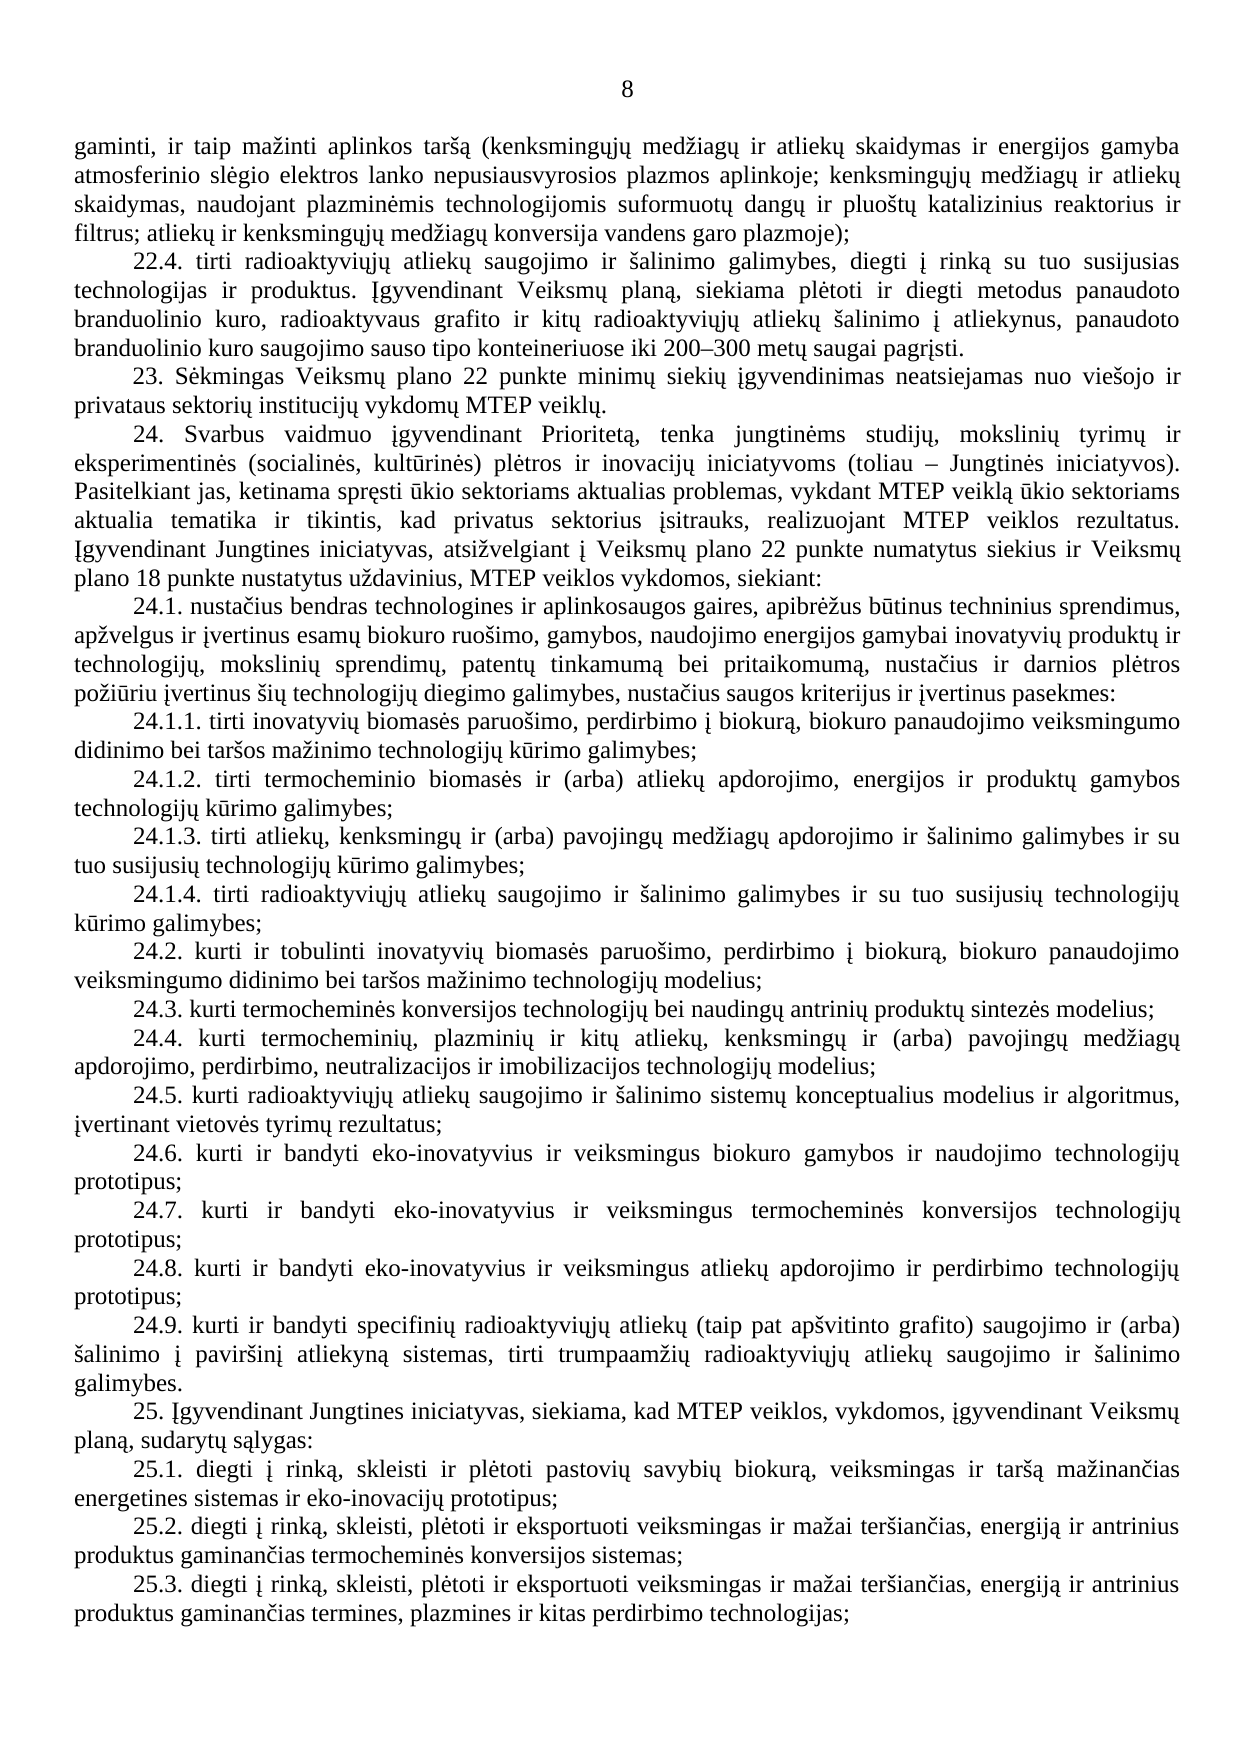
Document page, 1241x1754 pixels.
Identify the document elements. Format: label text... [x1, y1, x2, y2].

text 24.1.2. tirti termocheminio biomasės ir (arba) atliekų apdorojimo, energijos ir produktų gamybos technologijų kūrimo galimybes; [74, 764, 1181, 821]
text 24.2. kurti ir tobulinti inovatyvių biomasės paruošimo, perdirbimo į biokurą, biokuro panaudojimo veiksmingumo didinimo bei taršos mažinimo technologijų modelius; [74, 936, 1181, 994]
text 24.1.3. tirti atliekų, kenksmingų ir (arba) pavojingų medžiagų apdorojimo ir šalinimo galimybes ir su tuo susijusių technologijų kūrimo galimybes; [74, 821, 1181, 879]
text 24.8. kurti ir bandyti eko-inovatyvius ir veiksmingus atliekų apdorojimo ir perdirbimo technologijų prototipus; [74, 1253, 1181, 1310]
text 24.9. kurti ir bandyti specifinių radioaktyviųjų atliekų (taip pat apšvitinto grafito) saugojimo ir (arba) šalinimo į paviršinį atliekyną sistemas, tirti trumpaamžių radioaktyviųjų atliekų saugojimo ir šalinimo galimybes. [74, 1310, 1181, 1396]
text 24.1.1. tirti inovatyvių biomasės paruošimo, perdirbimo į biokurą, biokuro panaudojimo veiksmingumo didinimo bei taršos mažinimo technologijų kūrimo galimybes; [74, 706, 1181, 764]
text 22.4. tirti radioaktyviųjų atliekų saugojimo ir šalinimo galimybes, diegti į rinką su tuo susijusias technologijas ir produktus. Įgyvendinant Veiksmų planą, siekiama plėtoti ir diegti metodus panaudoto branduolinio kuro, radioaktyvaus grafito ir kitų radioaktyviųjų atliekų šalinimo į atliekynus, panaudoto branduolinio kuro saugojimo sauso tipo konteineriuose iki 200–300 metų saugai pagrįsti. [74, 246, 1181, 361]
text 25.3. diegti į rinką, skleisti, plėtoti ir eksportuoti veiksmingas ir mažai teršiančias, energiją ir antrinius produktus gaminančias termines, plazmines ir kitas perdirbimo technologijas; [74, 1569, 1181, 1626]
text 24.1.4. tirti radioaktyviųjų atliekų saugojimo ir šalinimo galimybes ir su tuo susijusių technologijų kūrimo galimybes; [74, 879, 1181, 936]
text 24.4. kurti termocheminių, plazminių ir kitų atliekų, kenksmingų ir (arba) pavojingų medžiagų apdorojimo, perdirbimo, neutralizacijos ir imobilizacijos technologijų modelius; [74, 1023, 1181, 1080]
text 24.5. kurti radioaktyviųjų atliekų saugojimo ir šalinimo sistemų konceptualius modelius ir algoritmus, įvertinant vietovės tyrimų rezultatus; [74, 1080, 1181, 1138]
text 24.6. kurti ir bandyti eko-inovatyvius ir veiksmingus biokuro gamybos ir naudojimo technologijų prototipus; [74, 1138, 1181, 1195]
text 24.3. kurti termocheminės konversijos technologijų bei naudingų antrinių produktų sintezės modelius; [74, 994, 1181, 1023]
text 24. Svarbus vaidmuo įgyvendinant Prioritetą, tenka jungtinėms studijų, mokslinių tyrimų ir eksperimentinės (socialinės, kultūrinės) plėtros ir inovacijų iniciatyvoms (toliau – Jungtinės iniciatyvos). Pasitelkiant jas, ketinama spręsti ūkio sektoriams aktualias problemas, vykdant MTEP veiklą ūkio sektoriams aktualia tematika ir tikintis, kad privatus sektorius įsitrauks, realizuojant MTEP veiklos rezultatus. Įgyvendinant Jungtines iniciatyvas, atsižvelgiant į Veiksmų plano 22 punkte numatytus siekius ir Veiksmų plano 18 punkte nustatytus uždavinius, MTEP veiklos vykdomos, siekiant: [74, 419, 1181, 591]
text 23. Sėkmingas Veiksmų plano 22 punkte minimų siekių įgyvendinimas neatsiejamas nuo viešojo ir privataus sektorių institucijų vykdomų MTEP veiklų. [74, 361, 1181, 419]
text 24.7. kurti ir bandyti eko-inovatyvius ir veiksmingus termocheminės konversijos technologijų prototipus; [74, 1195, 1181, 1253]
text 25.2. diegti į rinką, skleisti, plėtoti ir eksportuoti veiksmingas ir mažai teršiančias, energiją ir antrinius produktus gaminančias termocheminės konversijos sistemas; [74, 1511, 1181, 1569]
text 24.1. nustačius bendras technologines ir aplinkosaugos gaires, apibrėžus būtinus techninius sprendimus, apžvelgus ir įvertinus esamų biokuro ruošimo, gamybos, naudojimo energijos gamybai inovatyvių produktų ir technologijų, mokslinių sprendimų, patentų tinkamumą bei pritaikomumą, nustačius ir darnios plėtros požiūriu įvertinus šių technologijų diegimo galimybes, nustačius saugos kriterijus ir įvertinus pasekmes: [74, 591, 1181, 706]
text 25.1. diegti į rinką, skleisti ir plėtoti pastovių savybių biokurą, veiksmingas ir taršą mažinančias energetines sistemas ir eko-inovacijų prototipus; [74, 1454, 1181, 1511]
text gaminti, ir taip mažinti aplinkos taršą (kenksmingųjų medžiagų ir atliekų skaidymas ir energijos gamyba atmosferinio slėgio elektros lanko nepusiausvyrosios plazmos aplinkoje; kenksmingųjų medžiagų ir atliekų skaidymas, naudojant plazminėmis technologijomis suformuotų dangų ir pluoštų katalizinius reaktorius ir filtrus; atliekų ir kenksmingųjų medžiagų konversija vandens garo plazmoje); [74, 131, 1181, 246]
text 25. Įgyvendinant Jungtines iniciatyvas, siekiama, kad MTEP veiklos, vykdomos, įgyvendinant Veiksmų planą, sudarytų sąlygas: [74, 1396, 1181, 1454]
